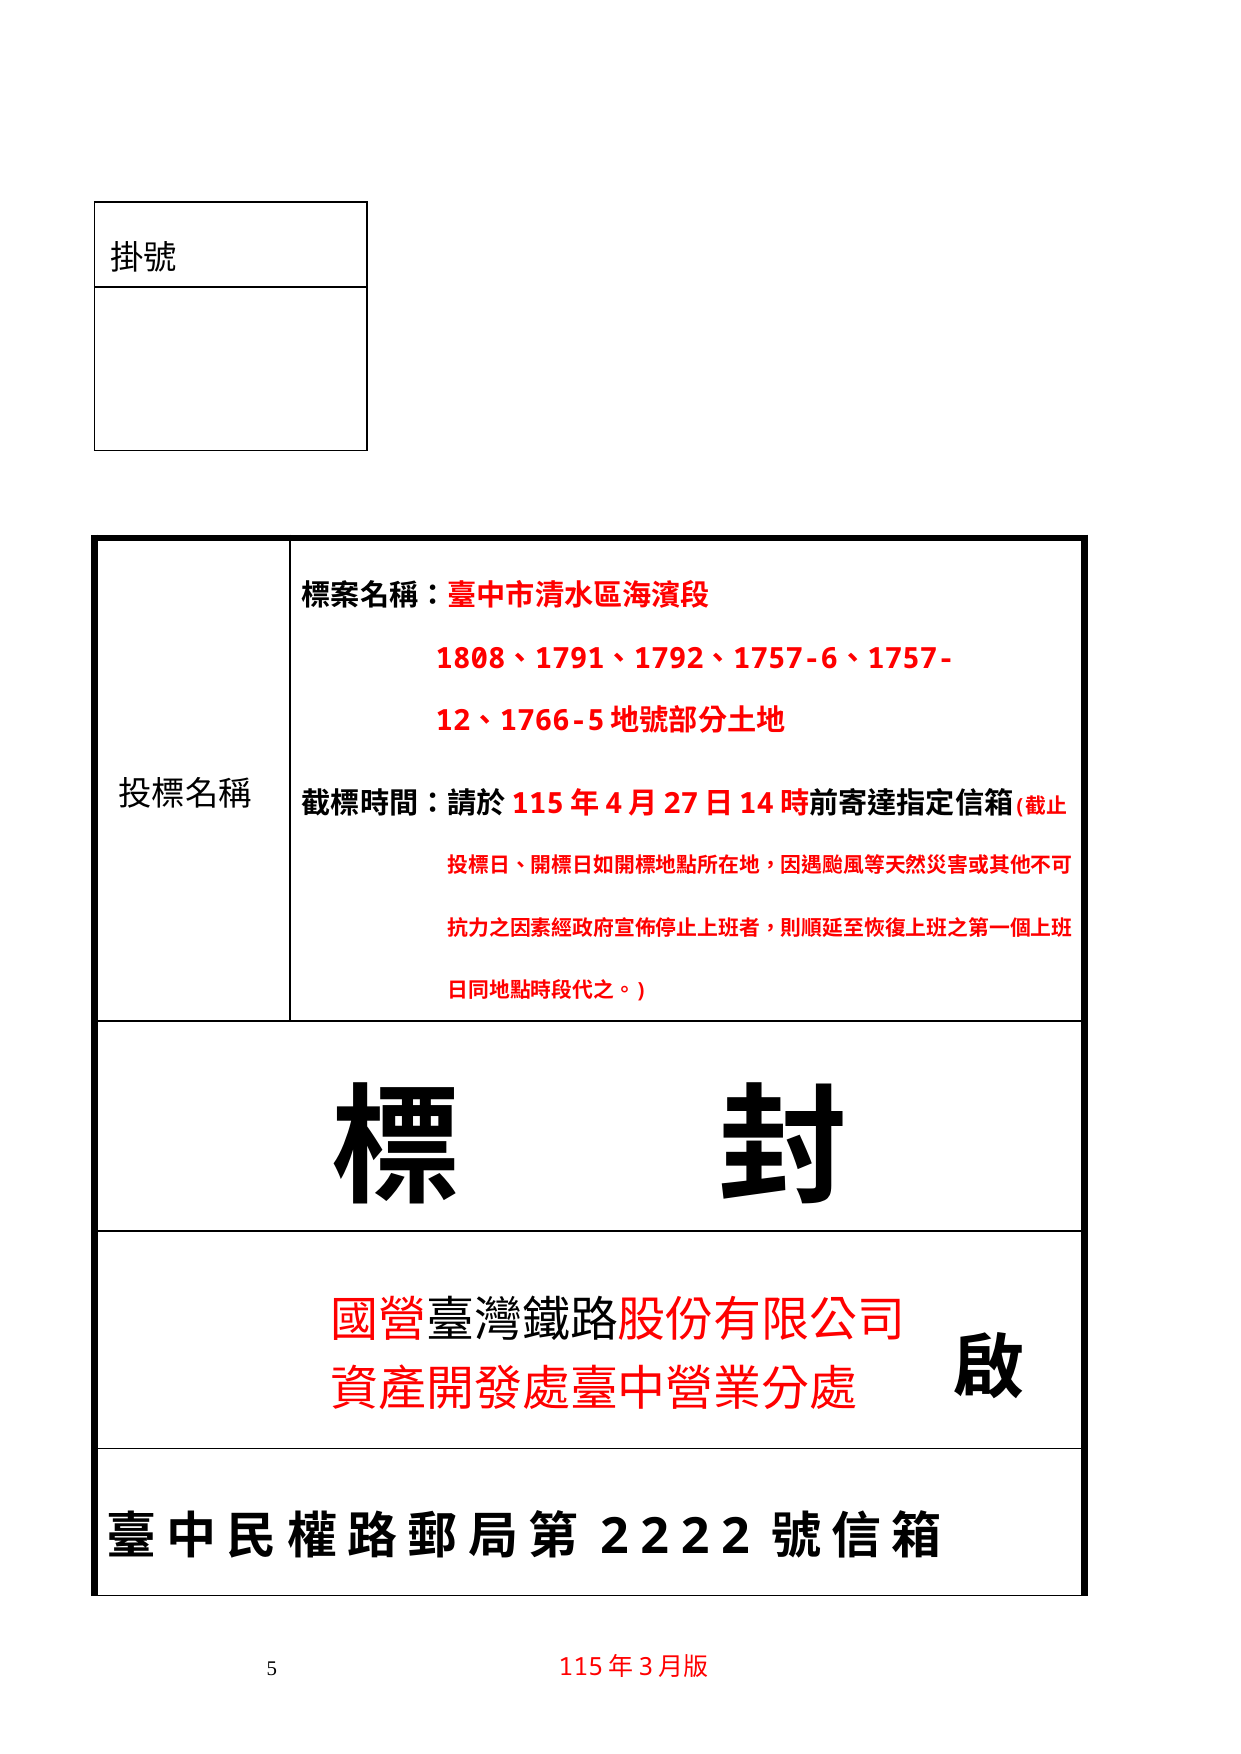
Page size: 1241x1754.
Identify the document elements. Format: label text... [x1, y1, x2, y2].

table_cell 臺中民權路郵局第2222號信箱 [98, 1449, 1081, 1595]
table_header 標案名稱：臺中市清水區海濱段1808、1791、1792、1757-6、1757-12、1766-5地號部分土地 截標時間：請於115年4月27日14時前寄達指定信箱(截止投標日、開標日如開標地點所在地，因遇颱風等天然災害或其他不可抗力之因素經政府宣佈停止上班者，則順延至恢復上班之第一個上班日同地點時段代之。) [291, 541, 1081, 1020]
table_cell 國營臺灣鐵路股份有限公司資產開發處臺中營業分處 啟 [98, 1232, 1081, 1447]
table_header 投標名稱 [98, 541, 289, 1020]
table_cell [95, 288, 366, 450]
table_header 掛號 [95, 203, 366, 286]
table_cell 標 封 [98, 1022, 1081, 1230]
